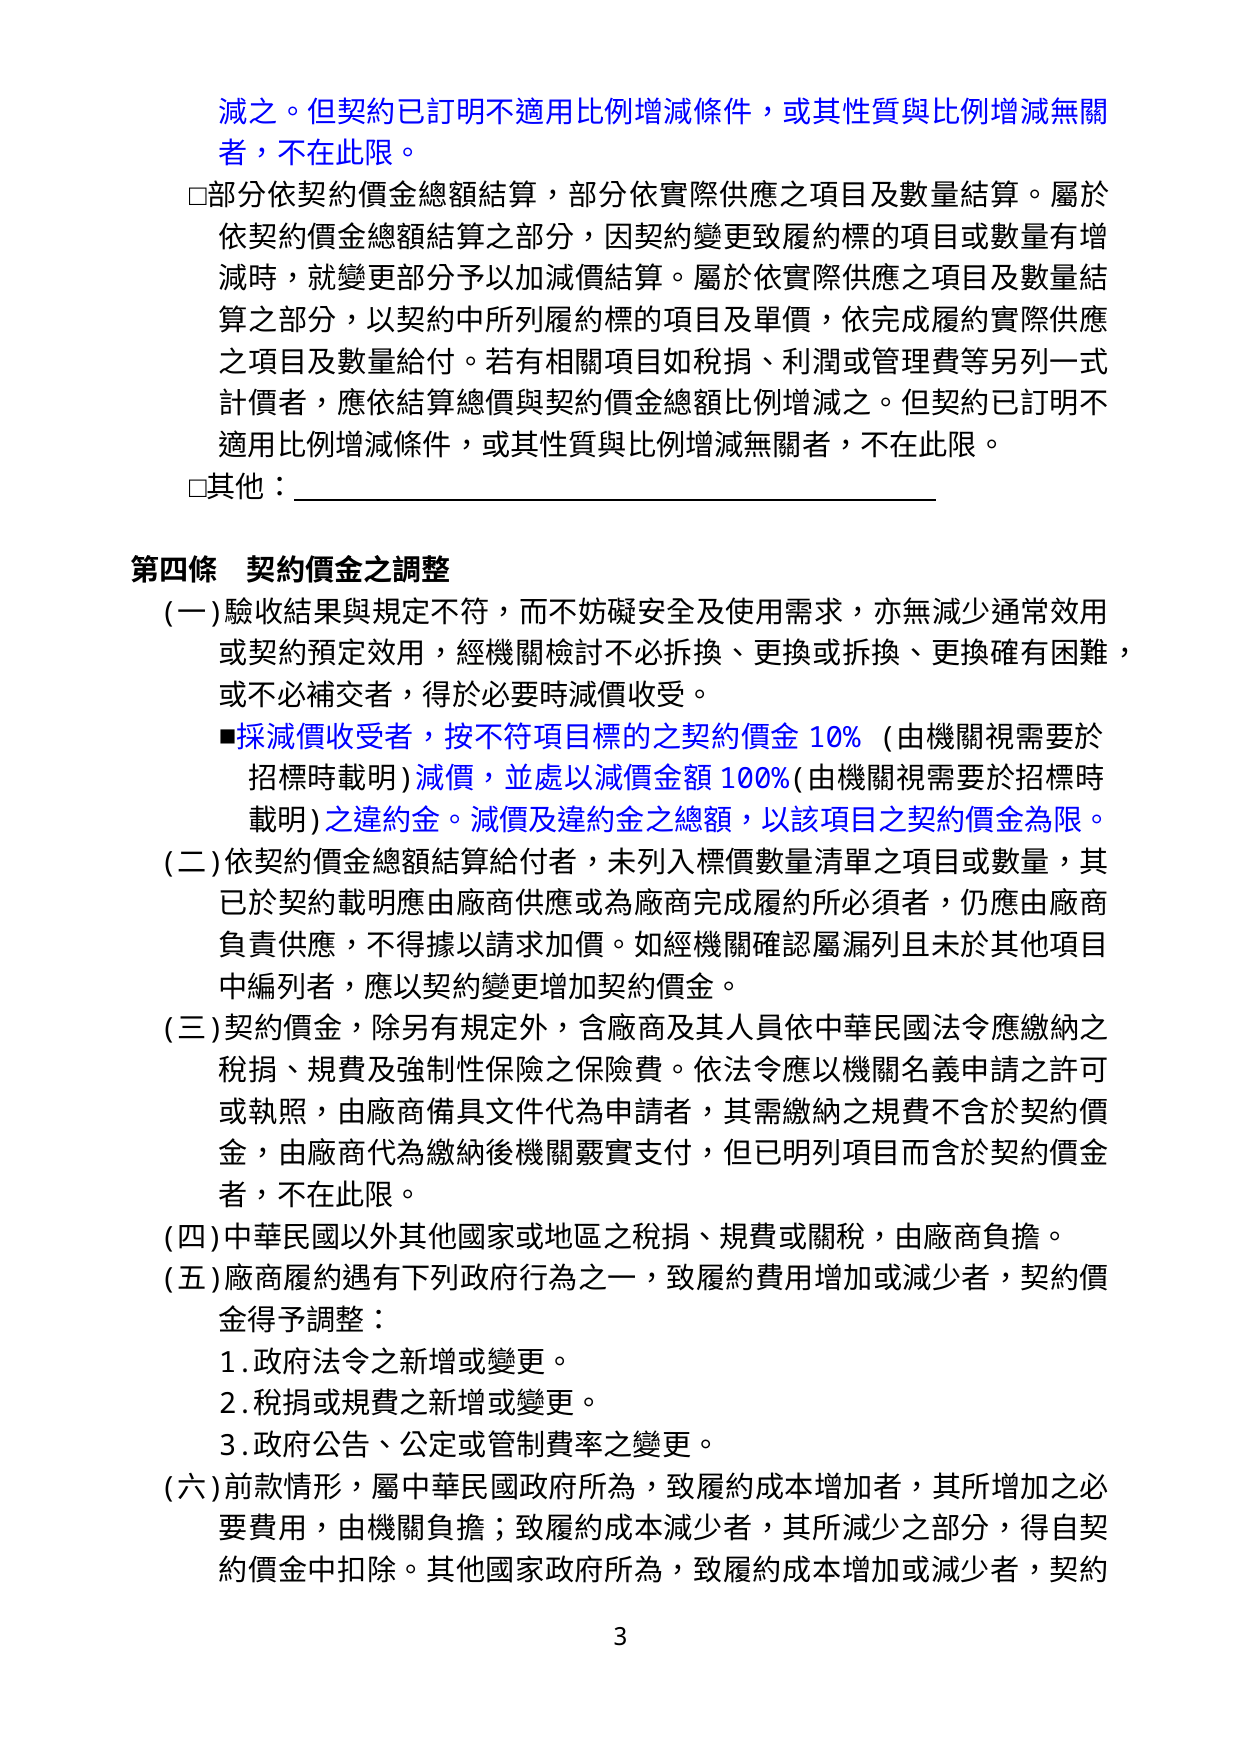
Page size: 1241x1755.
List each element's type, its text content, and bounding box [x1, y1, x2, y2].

text (五)廠商履約遇有下列政府行為之一，致履約費用增加或減少者，契約價金得予調整： [159, 1255, 1110, 1339]
text (三)契約價金，除另有規定外，含廠商及其人員依中華民國法令應繳納之稅捐、規費及強制性保險之保險費。依法令應以機關名義申請之許可或執照，由廠商備具文件代為申請者，其需繳納之規費不含於契約價金，由廠商代為繳納後機關覈實支付，但已明列項目而含於契約價金者，不在此限。 [159, 1005, 1110, 1214]
text (六)前款情形，屬中華民國政府所為，致履約成本增加者，其所增加之必要費用，由機關負擔；致履約成本減少者，其所減少之部分，得自契約價金中扣除。其他國家政府所為，致履約成本增加或減少者，契約 [159, 1464, 1110, 1589]
text □部分依契約價金總額結算，部分依實際供應之項目及數量結算。屬於依契約價金總額結算之部分，因契約變更致履約標的項目或數量有增減時，就變更部分予以加減價結算。屬於依實際供應之項目及數量結算之部分，以契約中所列履約標的項目及單價，依完成履約實際供應之項目及數量給付。若有相關項目如稅捐、利潤或管理費等另列一式計價者，應依結算總價與契約價金總額比例增減之。但契約已訂明不適用比例增減條件，或其性質與比例增減無關者，不在此限。 [189, 172, 1110, 464]
text ■採減價收受者，按不符項目標的之契約價金10% (由機關視需要於招標時載明)減價，並處以減價金額100%(由機關視需要於招標時載明)之違約金。減價及違約金之總額，以該項目之契約價金為限。 [218, 714, 1104, 839]
text (四)中華民國以外其他國家或地區之稅捐、規費或關稅，由廠商負擔。 [159, 1214, 1110, 1255]
text 2.稅捐或規費之新增或變更。 [218, 1380, 1104, 1422]
text (一)驗收結果與規定不符，而不妨礙安全及使用需求，亦無減少通常效用或契約預定效用，經機關檢討不必拆換、更換或拆換、更換確有困難，或不必補交者，得於必要時減價收受。 [159, 589, 1110, 714]
text 第四條 契約價金之調整 [130, 547, 1110, 589]
text (二)依契約價金總額結算給付者，未列入標價數量清單之項目或數量，其已於契約載明應由廠商供應或為廠商完成履約所必須者，仍應由廠商負責供應，不得據以請求加價。如經機關確認屬漏列且未於其他項目中編列者，應以契約變更增加契約價金。 [159, 839, 1110, 1005]
text 減之。但契約已訂明不適用比例增減條件，或其性質與比例增減無關者，不在此限。 [189, 89, 1110, 172]
text □其他： [189, 464, 1110, 505]
text 1.政府法令之新增或變更。 [218, 1339, 1104, 1380]
text 3.政府公告、公定或管制費率之變更。 [218, 1422, 1104, 1464]
